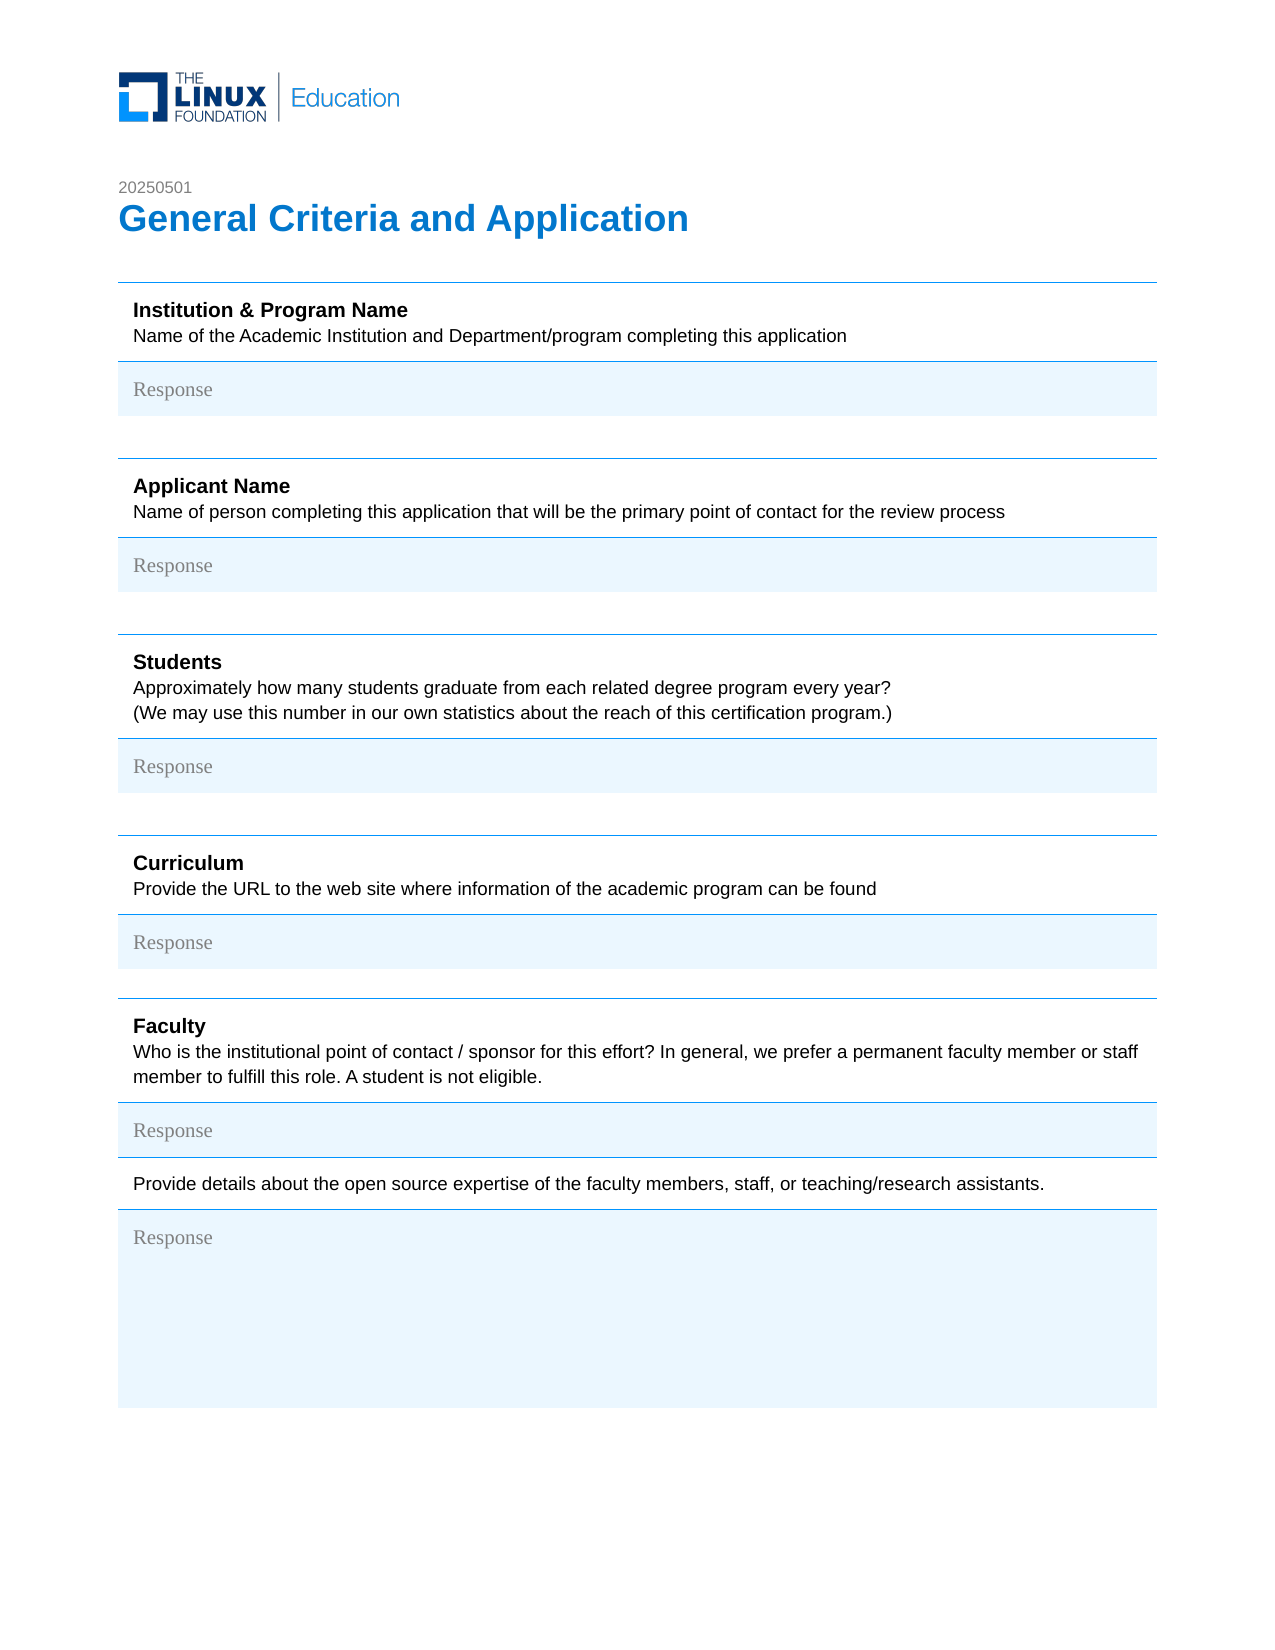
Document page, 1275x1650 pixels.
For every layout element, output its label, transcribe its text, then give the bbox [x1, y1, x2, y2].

table_cell Response [118, 362, 1157, 416]
table_cell Response [118, 915, 1157, 969]
text 20250501 [118, 177, 1157, 197]
table_header Faculty Who is the institutional point of contact / sponsor for this effort? In general, we prefer a permanent faculty member or staff member to fulfill this role. A student is not eligible. [118, 999, 1157, 1102]
table_cell Response [118, 1103, 1157, 1157]
table_cell Response [118, 1210, 1157, 1408]
picture [117, 71, 401, 123]
table_header Applicant Name Name of person completing this application that will be the primary point of contact for the review process [118, 459, 1157, 537]
table_cell Response [118, 739, 1157, 793]
table_header Students Approximately how many students graduate from each related degree program every year? (We may use this number in our own statistics about the reach of this certification program.) [118, 635, 1157, 738]
table_header Institution & Program Name Name of the Academic Institution and Department/program completing this application [118, 283, 1157, 361]
table_cell Provide details about the open source expertise of the faculty members, staff, or teaching/research assistants. [118, 1158, 1157, 1209]
subtitle General Criteria and Application [118, 197, 1157, 240]
table_cell Response [118, 538, 1157, 592]
table_header Curriculum Provide the URL to the web site where information of the academic program can be found [118, 836, 1157, 914]
